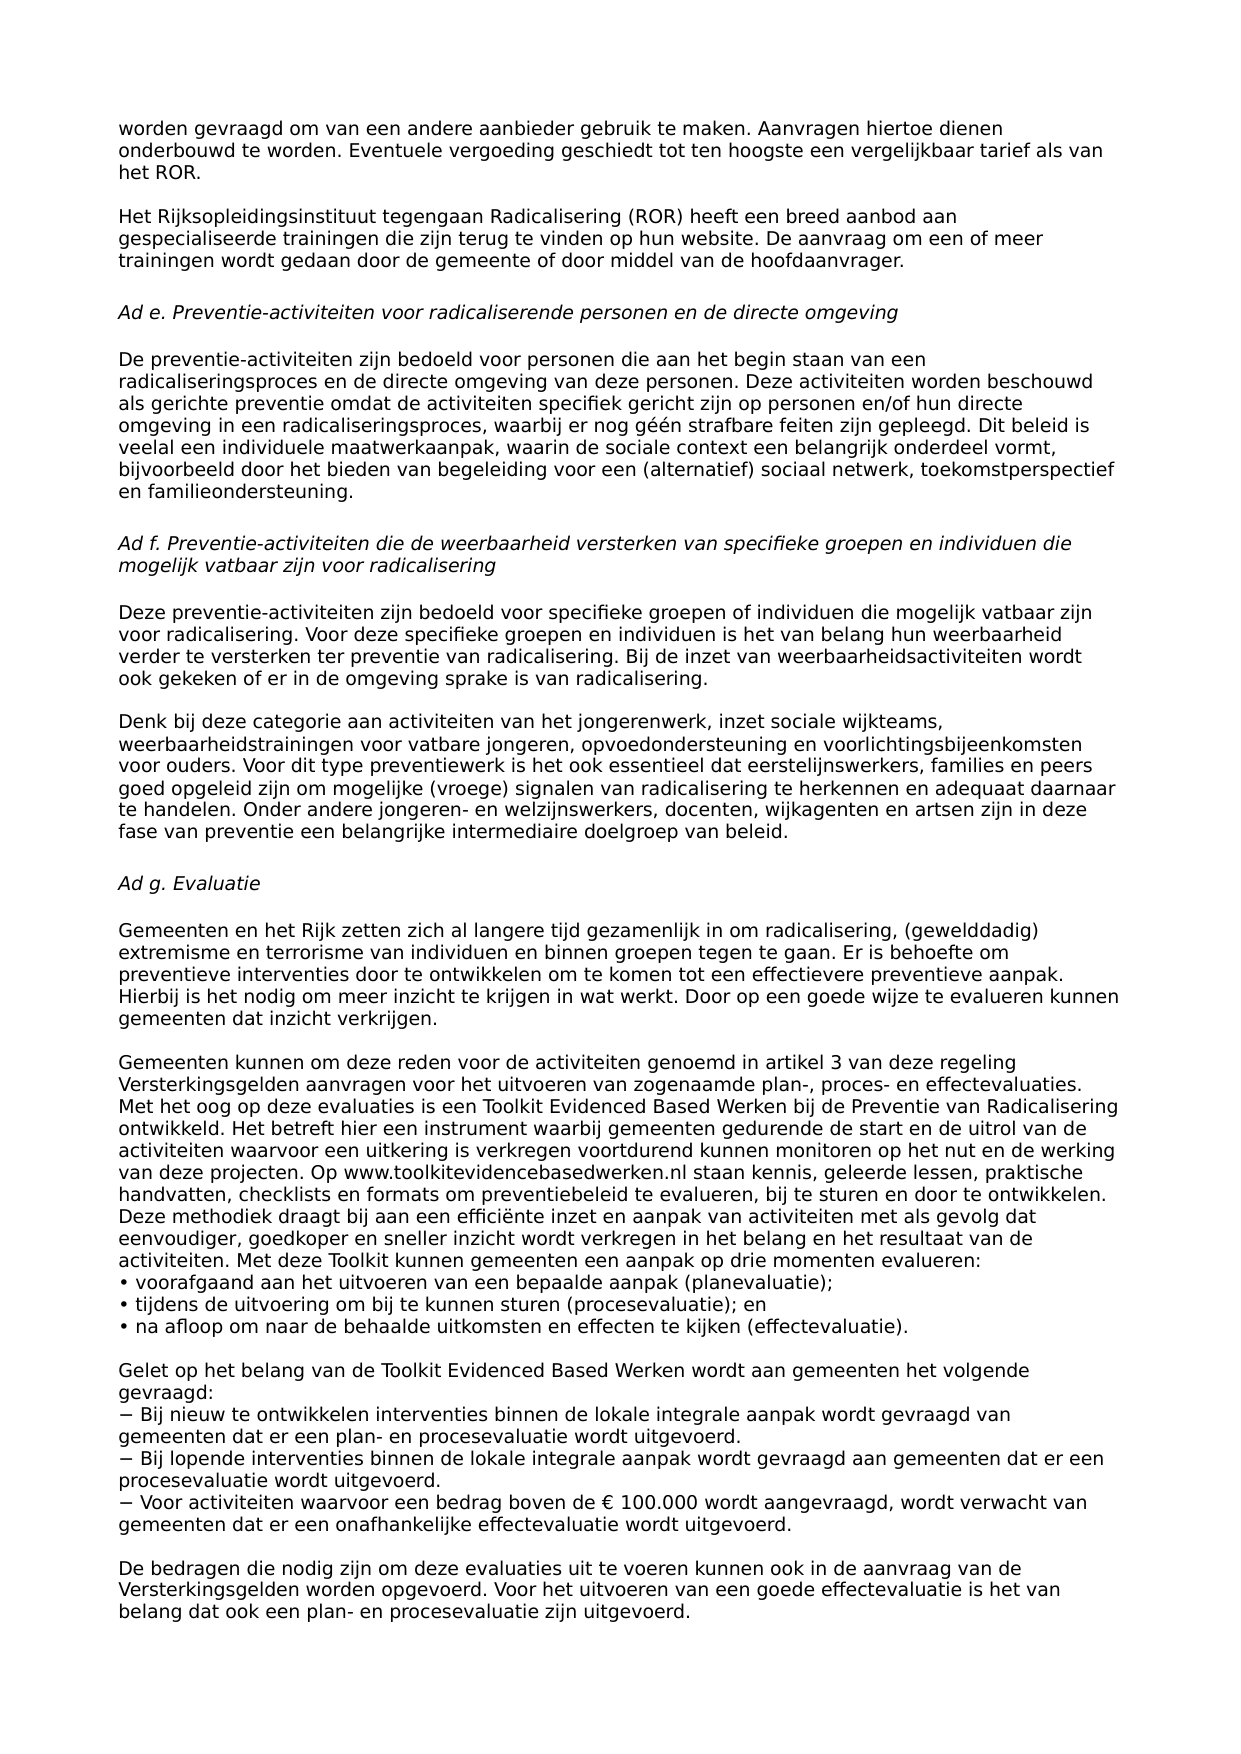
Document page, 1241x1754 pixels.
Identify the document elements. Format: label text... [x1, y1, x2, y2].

text De preventie-activiteiten zijn bedoeld voor personen die aan het begin staan van een radicaliseringsproces en de directe omgeving van deze personen. Deze activiteiten worden beschouwd als gerichte preventie omdat de activiteiten specifiek gericht zijn op personen en/of hun directe omgeving in een radicaliseringsproces, waarbij er nog géén strafbare feiten zijn gepleegd. Dit beleid is veelal een individuele maatwerkaanpak, waarin de sociale context een belangrijk onderdeel vormt, bijvoorbeeld door het bieden van begeleiding voor een (alternatief) sociaal netwerk, toekomstperspectief en familieondersteuning. [118, 349, 1122, 503]
text Denk bij deze categorie aan activiteiten van het jongerenwerk, inzet sociale wijkteams, weerbaarheidstrainingen voor vatbare jongeren, opvoedondersteuning en voorlichtingsbijeenkomsten voor ouders. Voor dit type preventiewerk is het ook essentieel dat eerstelijnswerkers, families en peers goed opgeleid zijn om mogelijke (vroege) signalen van radicalisering te herkennen en adequaat daarnaar te handelen. Onder andere jongeren- en welzijnswerkers, docenten, wijkagenten en artsen zijn in deze fase van preventie een belangrijke intermediaire doelgroep van beleid. [118, 711, 1122, 843]
text − Bij lopende interventies binnen de lokale integrale aanpak wordt gevraagd aan gemeenten dat er een procesevaluatie wordt uitgevoerd. [118, 1448, 1122, 1492]
text Het Rijksopleidingsinstituut tegengaan Radicalisering (ROR) heeft een breed aanbod aan gespecialiseerde trainingen die zijn terug te vinden op hun website. De aanvraag om een of meer trainingen wordt gedaan door de gemeente of door middel van de hoofdaanvrager. [118, 206, 1122, 272]
text Deze preventie-activiteiten zijn bedoeld voor specifieke groepen of individuen die mogelijk vatbaar zijn voor radicalisering. Voor deze specifieke groepen en individuen is het van belang hun weerbaarheid verder te versterken ter preventie van radicalisering. Bij de inzet van weerbaarheidsactiviteiten wordt ook gekeken of er in de omgeving sprake is van radicalisering. [118, 602, 1122, 689]
text Gelet op het belang van de Toolkit Evidenced Based Werken wordt aan gemeenten het volgende gevraagd: [118, 1360, 1122, 1404]
text De bedragen die nodig zijn om deze evaluaties uit te voeren kunnen ook in de aanvraag van de Versterkingsgelden worden opgevoerd. Voor het uitvoeren van een goede effectevaluatie is het van belang dat ook een plan- en procesevaluatie zijn uitgevoerd. [118, 1557, 1122, 1623]
text Gemeenten en het Rijk zetten zich al langere tijd gezamenlijk in om radicalisering, (gewelddadig) extremisme en terrorisme van individuen en binnen groepen tegen te gaan. Er is behoefte om preventieve interventies door te ontwikkelen om te komen tot een effectievere preventieve aanpak. Hierbij is het nodig om meer inzicht te krijgen in wat werkt. Door op een goede wijze te evalueren kunnen gemeenten dat inzicht verkrijgen. [118, 920, 1122, 1030]
subtitle Ad e. Preventie-activiteiten voor radicaliserende personen en de directe omgeving [118, 302, 1122, 324]
text worden gevraagd om van een andere aanbieder gebruik te maken. Aanvragen hiertoe dienen onderbouwd te worden. Eventuele vergoeding geschiedt tot ten hoogste een vergelijkbaar tarief als van het ROR. [118, 118, 1122, 184]
subtitle Ad f. Preventie-activiteiten die de weerbaarheid versterken van specifieke groepen en individuen die mogelijk vatbaar zijn voor radicalisering [118, 533, 1122, 577]
text • na afloop om naar de behaalde uitkomsten en effecten te kijken (effectevaluatie). [118, 1316, 1122, 1338]
subtitle Ad g. Evaluatie [118, 873, 1122, 895]
text • voorafgaand aan het uitvoeren van een bepaalde aanpak (planevaluatie); [118, 1272, 1122, 1294]
text Gemeenten kunnen om deze reden voor de activiteiten genoemd in artikel 3 van deze regeling Versterkingsgelden aanvragen voor het uitvoeren van zogenaamde plan-, proces- en effectevaluaties. Met het oog op deze evaluaties is een Toolkit Evidenced Based Werken bij de Preventie van Radicalisering ontwikkeld. Het betreft hier een instrument waarbij gemeenten gedurende de start en de uitrol van de activiteiten waarvoor een uitkering is verkregen voortdurend kunnen monitoren op het nut en de werking van deze projecten. Op www.toolkitevidencebasedwerken.nl staan kennis, geleerde lessen, praktische handvatten, checklists en formats om preventiebeleid te evalueren, bij te sturen en door te ontwikkelen. Deze methodiek draagt bij aan een efficiënte inzet en aanpak van activiteiten met als gevolg dat eenvoudiger, goedkoper en sneller inzicht wordt verkregen in het belang en het resultaat van de activiteiten. Met deze Toolkit kunnen gemeenten een aanpak op drie momenten evalueren: [118, 1052, 1122, 1272]
text • tijdens de uitvoering om bij te kunnen sturen (procesevaluatie); en [118, 1294, 1122, 1316]
text − Bij nieuw te ontwikkelen interventies binnen de lokale integrale aanpak wordt gevraagd van gemeenten dat er een plan- en procesevaluatie wordt uitgevoerd. [118, 1404, 1122, 1448]
text − Voor activiteiten waarvoor een bedrag boven de € 100.000 wordt aangevraagd, wordt verwacht van gemeenten dat er een onafhankelijke effectevaluatie wordt uitgevoerd. [118, 1492, 1122, 1536]
